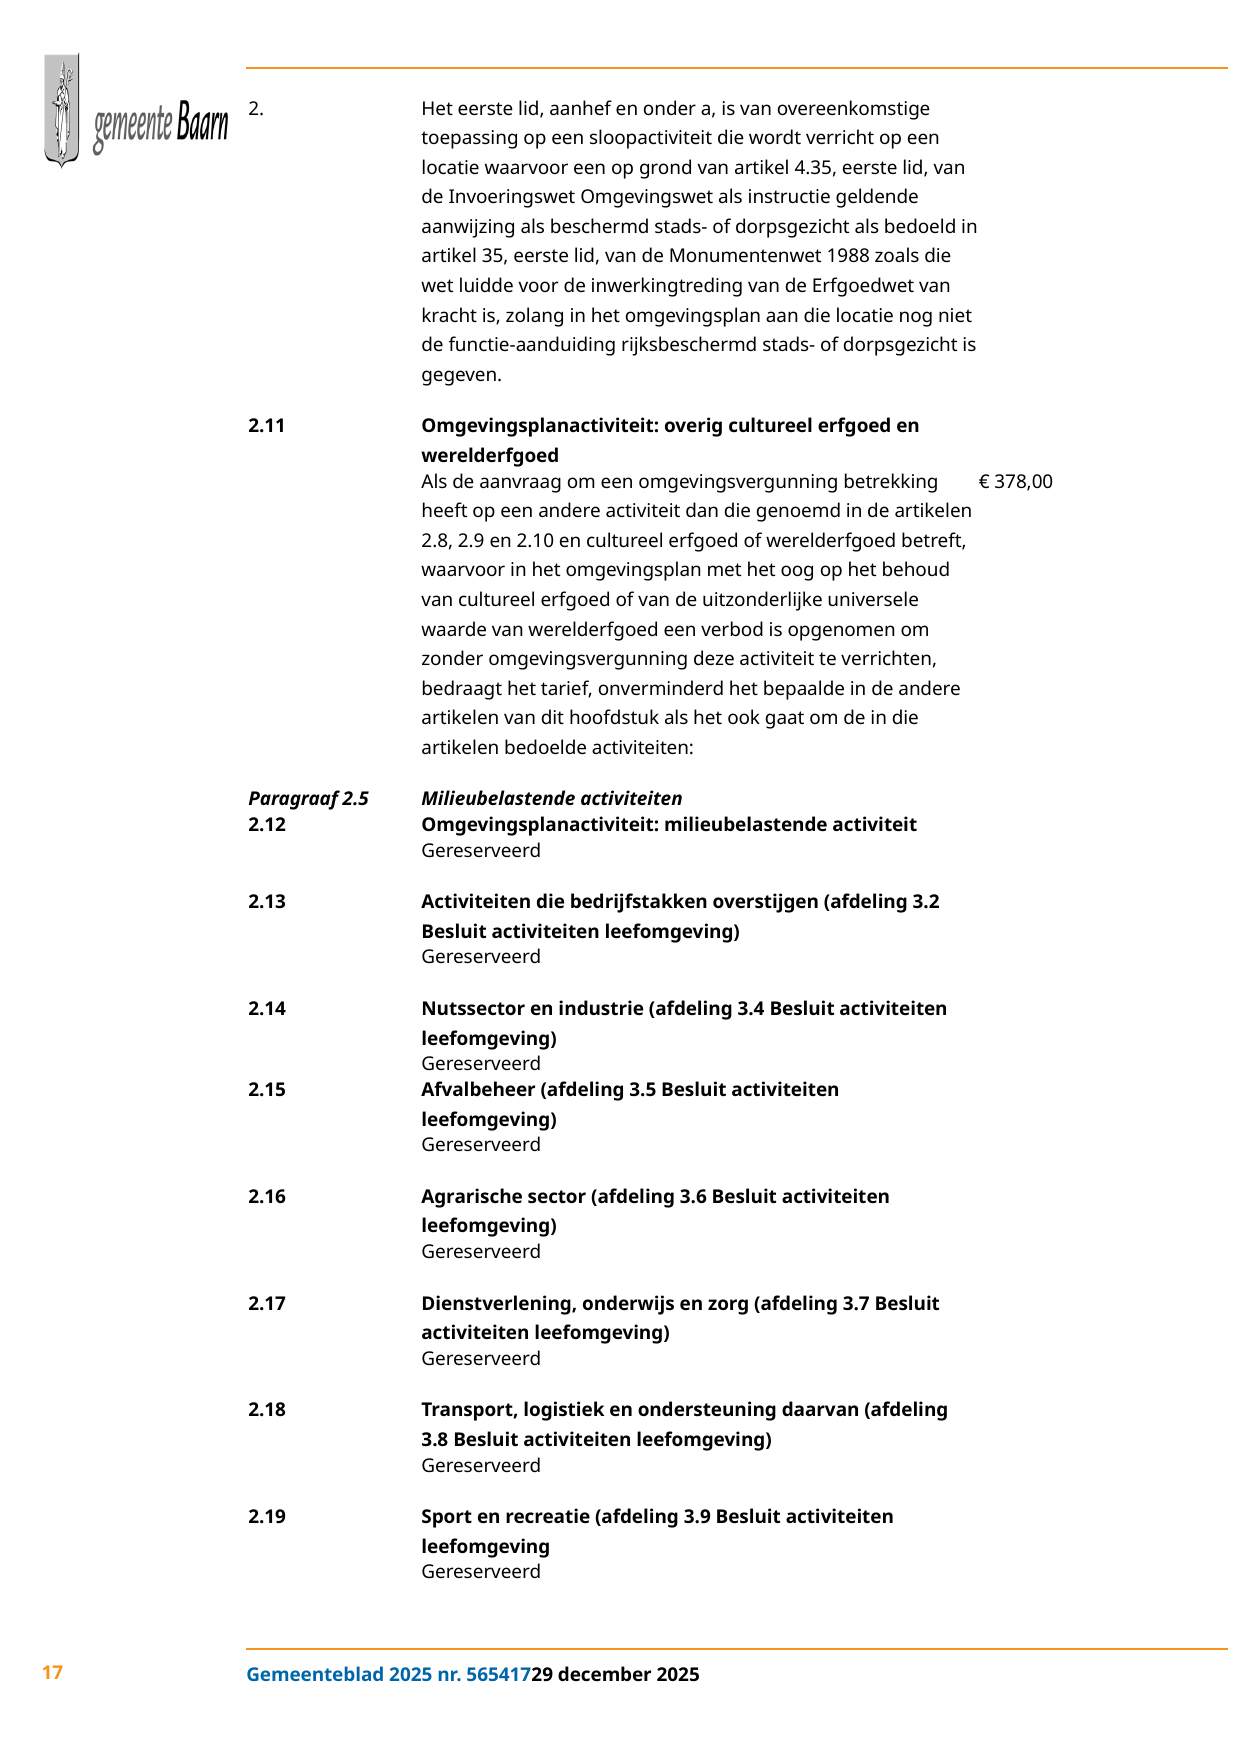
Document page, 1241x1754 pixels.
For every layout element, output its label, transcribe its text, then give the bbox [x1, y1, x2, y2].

table_cell [979, 944, 1152, 969]
table_cell 2.12 [248, 811, 421, 837]
table_cell [979, 1397, 1152, 1452]
table_cell Activiteiten die bedrijfstakken overstijgen (afdeling 3.2 Besluit activiteiten leefomgeving) [421, 889, 978, 944]
table_cell 2.13 [248, 889, 421, 944]
table_cell Omgevingsplanactiviteit: milieubelastende activiteit [421, 811, 978, 837]
table_cell [979, 786, 1152, 811]
table_cell [979, 1051, 1152, 1076]
table_cell [979, 760, 1152, 786]
table_cell [979, 837, 1152, 863]
table_cell [979, 1371, 1152, 1397]
table_cell Gereserveerd [421, 837, 978, 863]
table_cell Gereserveerd [421, 1452, 978, 1478]
table_cell 2.15 [248, 1076, 421, 1132]
table_cell [248, 387, 421, 412]
table_cell Gereserveerd [421, 1559, 978, 1584]
picture [41, 47, 231, 172]
table_cell Sport en recreatie (afdeling 3.9 Besluit activiteiten leefomgeving [421, 1503, 978, 1559]
table_cell 2.16 [248, 1183, 421, 1238]
table_cell [421, 387, 978, 412]
table_cell 2.14 [248, 995, 421, 1051]
table_cell 2. [248, 95, 421, 387]
table_cell [248, 863, 421, 888]
table_cell [248, 837, 421, 863]
table_cell [979, 1452, 1152, 1478]
table_cell [979, 811, 1152, 837]
table_cell [421, 970, 978, 995]
table_cell Milieubelastende activiteiten [421, 786, 978, 811]
table_cell Gereserveerd [421, 1051, 978, 1076]
table_cell Afvalbeheer (afdeling 3.5 Besluit activiteiten leefomgeving) [421, 1076, 978, 1132]
table_cell € 378,00 [979, 468, 1152, 760]
table_cell Gereserveerd [421, 1345, 978, 1371]
table_cell Nutssector en industrie (afdeling 3.4 Besluit activiteiten leefomgeving) [421, 995, 978, 1051]
table_cell [421, 1264, 978, 1290]
table_cell [979, 1559, 1152, 1584]
table_cell Het eerste lid, aanhef en onder a, is van overeenkomstige toepassing op een sloopactiviteit die wordt verricht op een locatie waarvoor een op grond van artikel 4.35, eerste lid, van de Invoeringswet Omgevingswet als instructie geldende aanwijzing als beschermd stads- of dorpsgezicht als bedoeld in artikel 35, eerste lid, van de Monumentenwet 1988 zoals die wet luidde voor de inwerkingtreding van de Erfgoedwet van kracht is, zolang in het omgevingsplan aan die locatie nog niet de functie-aanduiding rijksbeschermd stads- of dorpsgezicht is gegeven. [421, 95, 978, 387]
table_cell Dienstverlening, onderwijs en zorg (afdeling 3.7 Besluit activiteiten leefomgeving) [421, 1290, 978, 1345]
table_cell [979, 1238, 1152, 1264]
table_cell [248, 970, 421, 995]
table_cell [979, 995, 1152, 1051]
table_cell [979, 889, 1152, 944]
table_cell [979, 1584, 1152, 1610]
table_cell Gereserveerd [421, 944, 978, 969]
table_cell [421, 760, 978, 786]
table_cell [248, 760, 421, 786]
table_cell [248, 1157, 421, 1183]
table_cell [248, 1264, 421, 1290]
table_cell [421, 1478, 978, 1503]
table_cell [979, 1503, 1152, 1559]
table_cell Paragraaf 2.5 [248, 786, 421, 811]
table_cell 2.19 [248, 1503, 421, 1559]
table_cell [979, 1478, 1152, 1503]
table_cell Als de aanvraag om een omgevingsvergunning betrekking heeft op een andere activiteit dan die genoemd in de artikelen 2.8, 2.9 en 2.10 en cultureel erfgoed of werelderfgoed betreft, waarvoor in het omgevingsplan met het oog op het behoud van cultureel erfgoed of van de uitzonderlijke universele waarde van werelderfgoed een verbod is opgenomen om zonder omgevingsvergunning deze activiteit te verrichten, bedraagt het tarief, onverminderd het bepaalde in de andere artikelen van dit hoofdstuk als het ook gaat om de in die artikelen bedoelde activiteiten: [421, 468, 978, 760]
table_cell [421, 863, 978, 888]
table_cell [248, 1238, 421, 1264]
table_cell [248, 1371, 421, 1397]
table_cell [979, 95, 1152, 387]
table_cell [248, 1452, 421, 1478]
table_cell 2.11 [248, 413, 421, 468]
table_cell [248, 1478, 421, 1503]
table_cell [248, 1132, 421, 1157]
table_cell [979, 387, 1152, 412]
table_cell Omgevingsplanactiviteit: overig cultureel erfgoed en werelderfgoed [421, 413, 978, 468]
table_cell [421, 1584, 978, 1610]
table_cell [248, 944, 421, 969]
table_cell [979, 1264, 1152, 1290]
table_cell [979, 1183, 1152, 1238]
table_cell [979, 1290, 1152, 1345]
table_cell [979, 1157, 1152, 1183]
table_cell [979, 1132, 1152, 1157]
table_cell Agrarische sector (afdeling 3.6 Besluit activiteiten leefomgeving) [421, 1183, 978, 1238]
table_cell [421, 1371, 978, 1397]
table_cell [248, 1345, 421, 1371]
table_cell [248, 1559, 421, 1584]
table_cell [979, 970, 1152, 995]
table_cell [248, 468, 421, 760]
table_cell [979, 1076, 1152, 1132]
table_cell Gereserveerd [421, 1132, 978, 1157]
table_cell [979, 1345, 1152, 1371]
table_cell [979, 413, 1152, 468]
table_cell Gereserveerd [421, 1238, 978, 1264]
table_cell [421, 1157, 978, 1183]
table_cell [979, 863, 1152, 888]
table_cell 2.18 [248, 1397, 421, 1452]
table_cell [248, 1584, 421, 1610]
table_cell [248, 1051, 421, 1076]
table_cell 2.17 [248, 1290, 421, 1345]
table_cell Transport, logistiek en ondersteuning daarvan (afdeling 3.8 Besluit activiteiten leefomgeving) [421, 1397, 978, 1452]
